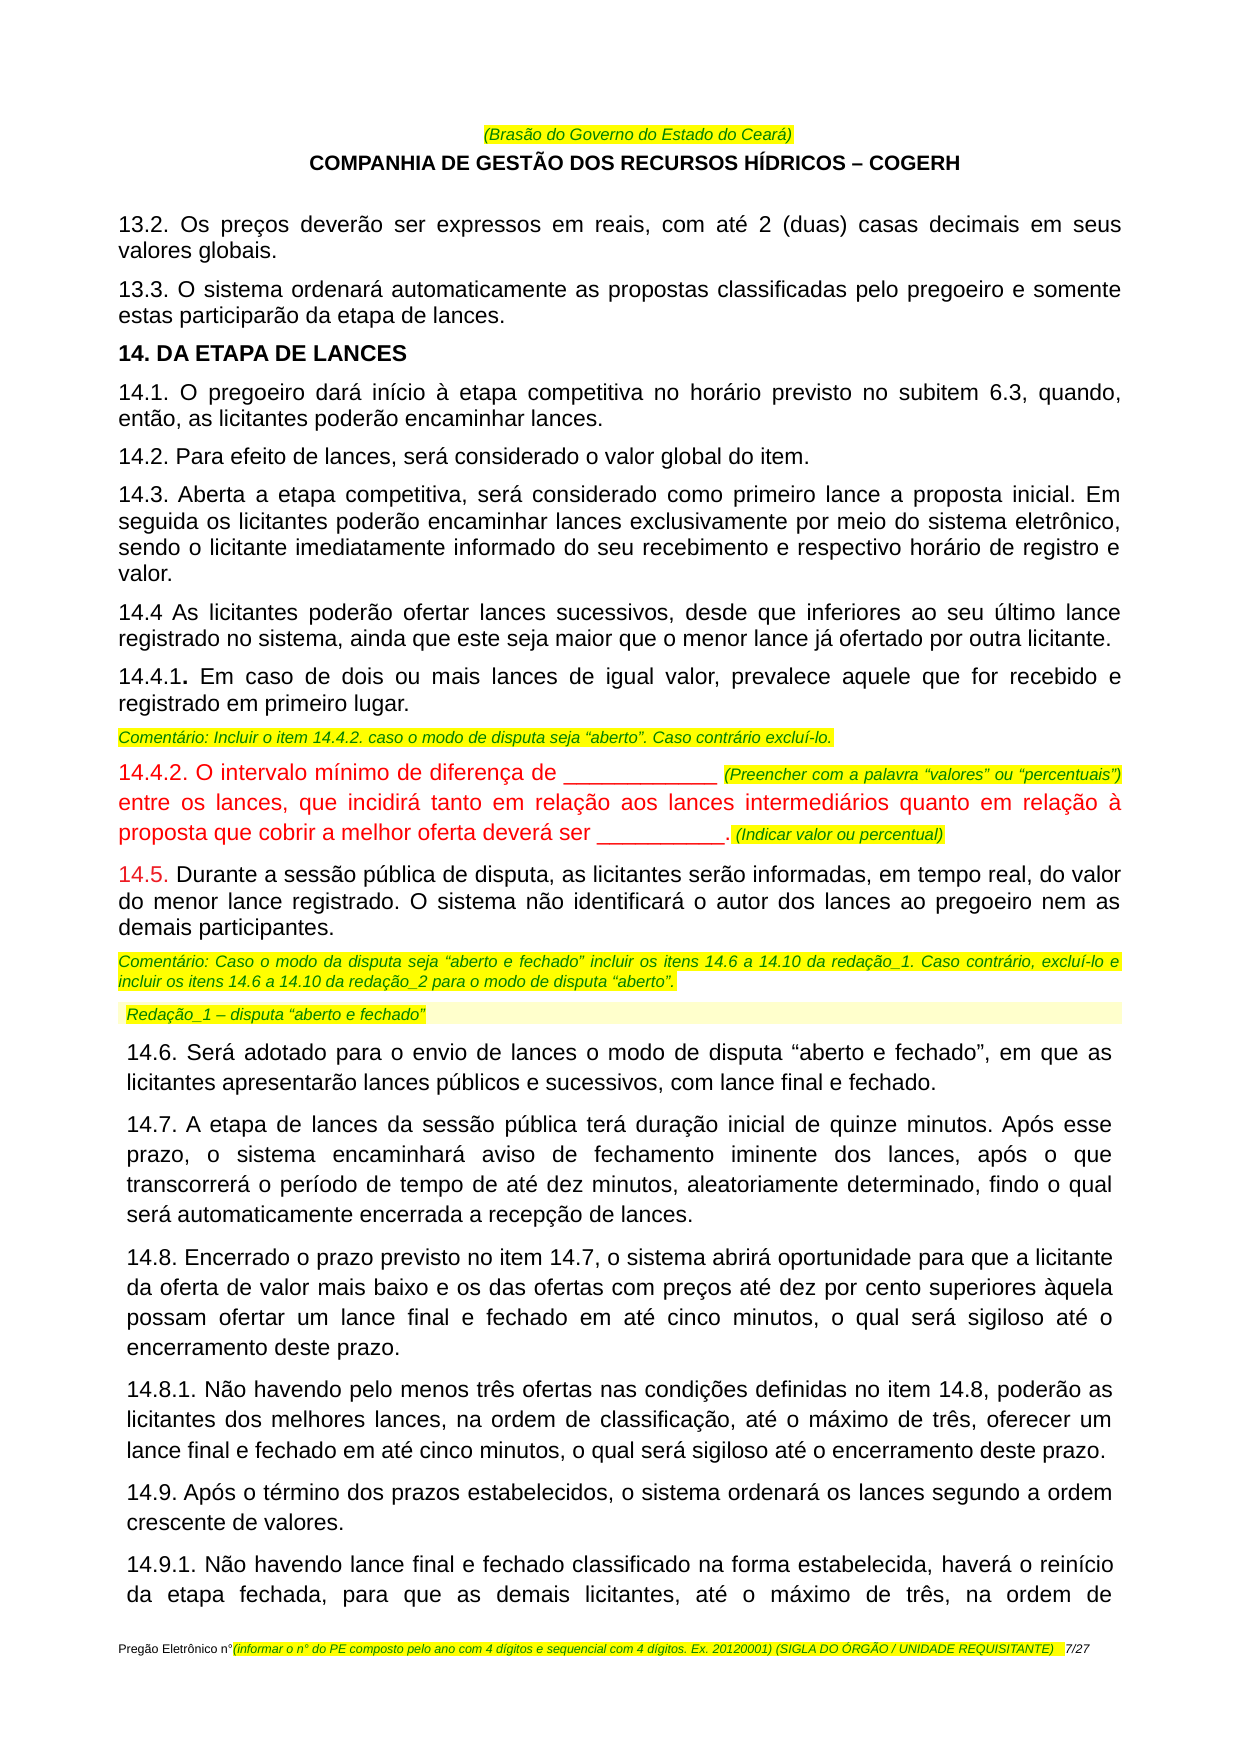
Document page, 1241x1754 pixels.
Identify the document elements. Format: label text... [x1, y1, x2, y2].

text 14. DA ETAPA DE LANCES [118, 340, 1122, 367]
list 14.4.2. O intervalo mínimo de diferença de ____________ (Preencher com a palavra “valores” ou “percentuais”) entre os lances, que incidirá tanto em relação aos lances intermediários quanto em relação à proposta que cobrir a melhor oferta deverá ser __________. (Indicar valor ou percentual) [118, 759, 1122, 846]
text 14.2. Para efeito de lances, será considerado o valor global do item. [118, 443, 1122, 469]
text 14.3. Aberta a etapa competitiva, será considerado como primeiro lance a proposta inicial. Em seguida os licitantes poderão encaminhar lances exclusivamente por meio do sistema eletrônico, sendo o licitante imediatamente informado do seu recebimento e respectivo horário de registro e valor. [118, 481, 1122, 587]
text 13.3. O sistema ordenará automaticamente as propostas classificadas pelo pregoeiro e somente estas participarão da etapa de lances. [118, 276, 1122, 328]
text 14.4 As licitantes poderão ofertar lances sucessivos, desde que inferiores ao seu último lance registrado no sistema, ainda que este seja maior que o menor lance já ofertado por outra licitante. [118, 599, 1122, 651]
text 14.7. A etapa de lances da sessão pública terá duração inicial de quinze minutos. Após esse prazo, o sistema encaminhará aviso de fechamento iminente dos lances, após o que transcorrerá o período de tempo de até dez minutos, aleatoriamente determinado, findo o qual será automaticamente encerrada a recepção de lances. [118, 1109, 1122, 1228]
text 13.2. Os preços deverão ser expressos em reais, com até 2 (duas) casas decimais em seus valores globais. [118, 211, 1122, 264]
text 14.9.1. Não havendo lance final e fechado classificado na forma estabelecida, haverá o reinício da etapa fechada, para que as demais licitantes, até o máximo de três, na ordem de [118, 1549, 1122, 1609]
text Comentário: Caso o modo da disputa seja “aberto e fechado” incluir os itens 14.6 a 14.10 da redação_1. Caso contrário, excluí-lo e incluir os itens 14.6 a 14.10 da redação_2 para o modo de disputa “aberto”. [118, 952, 1122, 991]
text 14.1. O pregoeiro dará início à etapa competitiva no horário previsto no subitem 6.3, quando, então, as licitantes poderão encaminhar lances. [118, 378, 1122, 431]
text 14.4.1. Em caso de dois ou mais lances de igual valor, prevalece aquele que for recebido e registrado em primeiro lugar. [118, 663, 1122, 716]
text 14.5. Durante a sessão pública de disputa, as licitantes serão informadas, em tempo real, do valor do menor lance registrado. O sistema não identificará o autor dos lances ao pregoeiro nem as demais participantes. [118, 861, 1122, 940]
text 14.8. Encerrado o prazo previsto no item 14.7, o sistema abrirá oportunidade para que a licitante da oferta de valor mais baixo e os das ofertas com preços até dez por cento superiores àquela possam ofertar um lance final e fechado em até cinco minutos, o qual será sigiloso até o encerramento deste prazo. [118, 1241, 1122, 1360]
text 14.9. Após o término dos prazos estabelecidos, o sistema ordenará os lances segundo a ordem crescente de valores. [118, 1477, 1122, 1535]
text Comentário: Incluir o item 14.4.2. caso o modo de disputa seja “aberto”. Caso contrário excluí-lo. [118, 728, 1122, 747]
text 14.8.1. Não havendo pelo menos três ofertas nas condições definidas no item 14.8, poderão as licitantes dos melhores lances, na ordem de classificação, até o máximo de três, oferecer um lance final e fechado em até cinco minutos, o qual será sigiloso até o encerramento deste prazo. [118, 1374, 1122, 1463]
text 14.6. Será adotado para o envio de lances o modo de disputa “aberto e fechado”, em que as licitantes apresentarão lances públicos e sucessivos, com lance final e fechado. [118, 1036, 1122, 1095]
text Redação_1 – disputa “aberto e fechado” [118, 1002, 1122, 1024]
